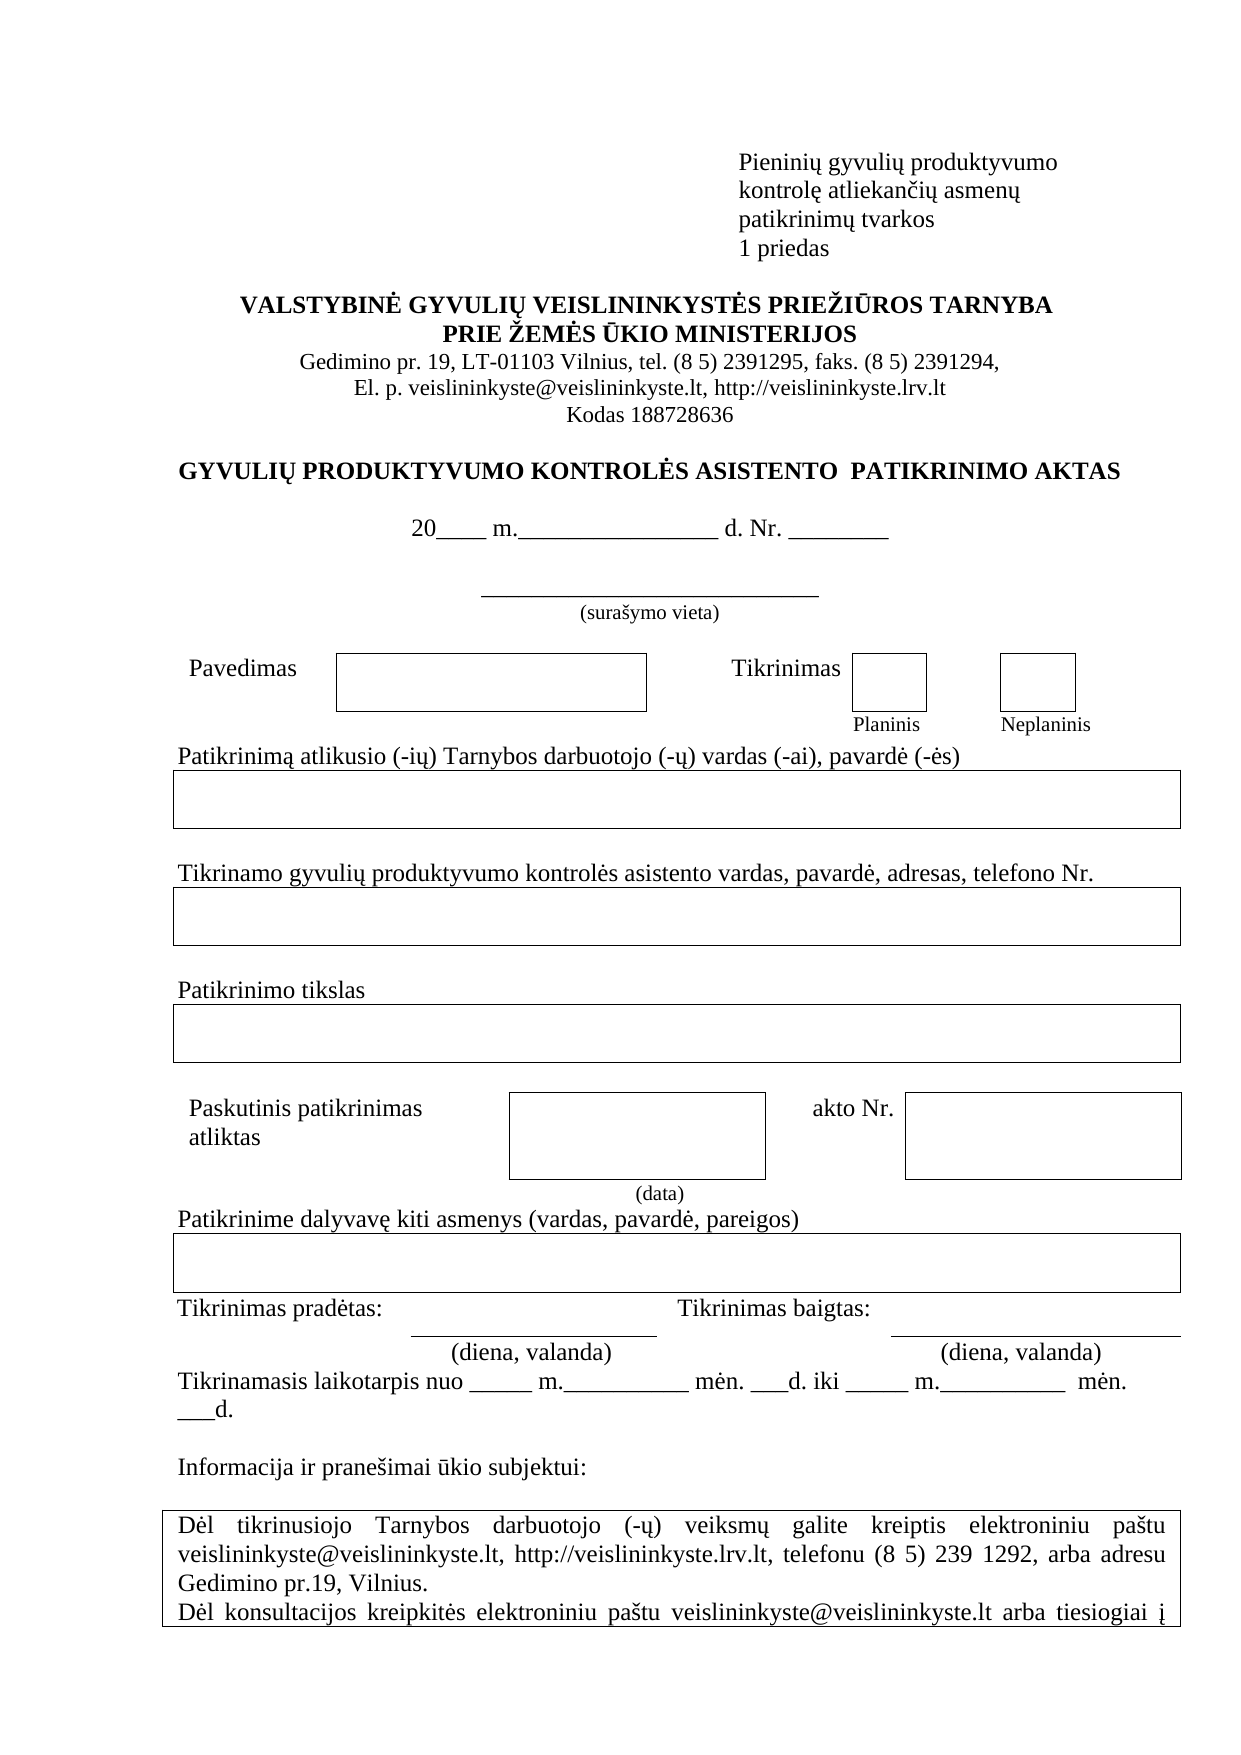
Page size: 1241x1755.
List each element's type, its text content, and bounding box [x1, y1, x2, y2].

table_header [510, 1093, 765, 1179]
text Patikrinime dalyvavę kiti asmenys (vardas, pavardė, pareigos) [177, 1204, 1122, 1233]
text 20____ m.________________ d. Nr. ________ [177, 513, 1122, 542]
table_header [174, 1234, 1180, 1292]
text Tikrinamo gyvulių produktyvumo kontrolės asistento vardas, pavardė, adresas, telefono Nr. [177, 858, 1122, 887]
table_header [174, 1005, 1180, 1062]
table_cell [646, 711, 720, 741]
table_header akto Nr. [766, 1092, 905, 1179]
table_cell Tikrinimas baigtas: [657, 1293, 891, 1336]
text Patikrinimo tikslas [177, 975, 1122, 1004]
text 1 priedas [738, 233, 1122, 262]
table_header [927, 653, 1000, 711]
table_header Tikrinimas [720, 653, 852, 711]
table_header [1076, 653, 1204, 711]
table_cell Planinis [853, 712, 927, 741]
text PRIE ŽEMĖS ŪKIO MINISTERIJOS [177, 319, 1122, 348]
text GYVULIŲ PRODUKTYVUMO KONTROLĖS ASISTENTO PATIKRINIMO AKTAS [177, 456, 1122, 485]
text Tikrinamasis laikotarpis nuo _____ m.__________ mėn. ___d. iki _____ m.__________ mėn. ___d. [177, 1366, 1181, 1423]
text Patikrinimą atlikusio (-ių) Tarnybos darbuotojo (-ų) vardas (-ai), pavardė (-ės) [177, 741, 1122, 769]
text El. p. veislininkyste@veislininkyste.lt, http://veislininkyste.lrv.lt [177, 374, 1122, 401]
text Informacija ir pranešimai ūkio subjektui: [177, 1452, 1122, 1481]
table_header Pavedimas [177, 653, 336, 711]
table_header [647, 653, 720, 711]
table_cell [1104, 711, 1232, 741]
table_cell [927, 711, 1001, 741]
text VALSTYBINĖ GYVULIŲ VEISLININKYSTĖS PRIEŽIŪROS TARNYBA [177, 291, 1122, 319]
table_header [906, 1093, 1181, 1179]
table_header [1204, 653, 1232, 711]
table_cell [411, 1293, 657, 1336]
table_header [174, 771, 1180, 828]
text Kodas 188728636 [177, 401, 1122, 427]
table_cell Tikrinimas pradėtas: [177, 1293, 411, 1336]
table_cell [720, 711, 853, 741]
table_cell Neplaninis [1001, 711, 1104, 741]
table_header Dėl tikrinusiojo Tarnybos darbuotojo (-ų) veiksmų galite kreiptis elektroniniu paštu veislininkyste@veislininkyste.lt, http://veislininkyste.lrv.lt, telefonu (8 5) 239 1292, arba adresu Gedimino pr.19, Vilnius. Dėl konsultacijos kreipkitės elektroniniu paštu veislininkyste@veislininkyste.lt arba tiesiogiai į [163, 1511, 1180, 1626]
table_header [1001, 654, 1075, 711]
text (diena, valanda) (diena, valanda) [177, 1337, 1122, 1366]
text (surašymo vieta) [177, 600, 1122, 624]
table_header [337, 654, 646, 711]
text (data) [177, 1180, 1122, 1204]
table_cell [891, 1293, 1181, 1336]
table_cell [177, 711, 336, 741]
table_header [174, 888, 1180, 945]
text ___________________________ [177, 571, 1122, 600]
table_header [853, 654, 926, 711]
table_cell [336, 712, 646, 741]
text Gedimino pr. 19, LT-01103 Vilnius, tel. (8 5) 2391295, faks. (8 5) 2391294, [177, 348, 1122, 374]
text Pieninių gyvulių produktyvumo kontrolę atliekančių asmenų patikrinimų tvarkos [738, 147, 1122, 233]
table_header Paskutinis patikrinimas atliktas [177, 1092, 509, 1179]
